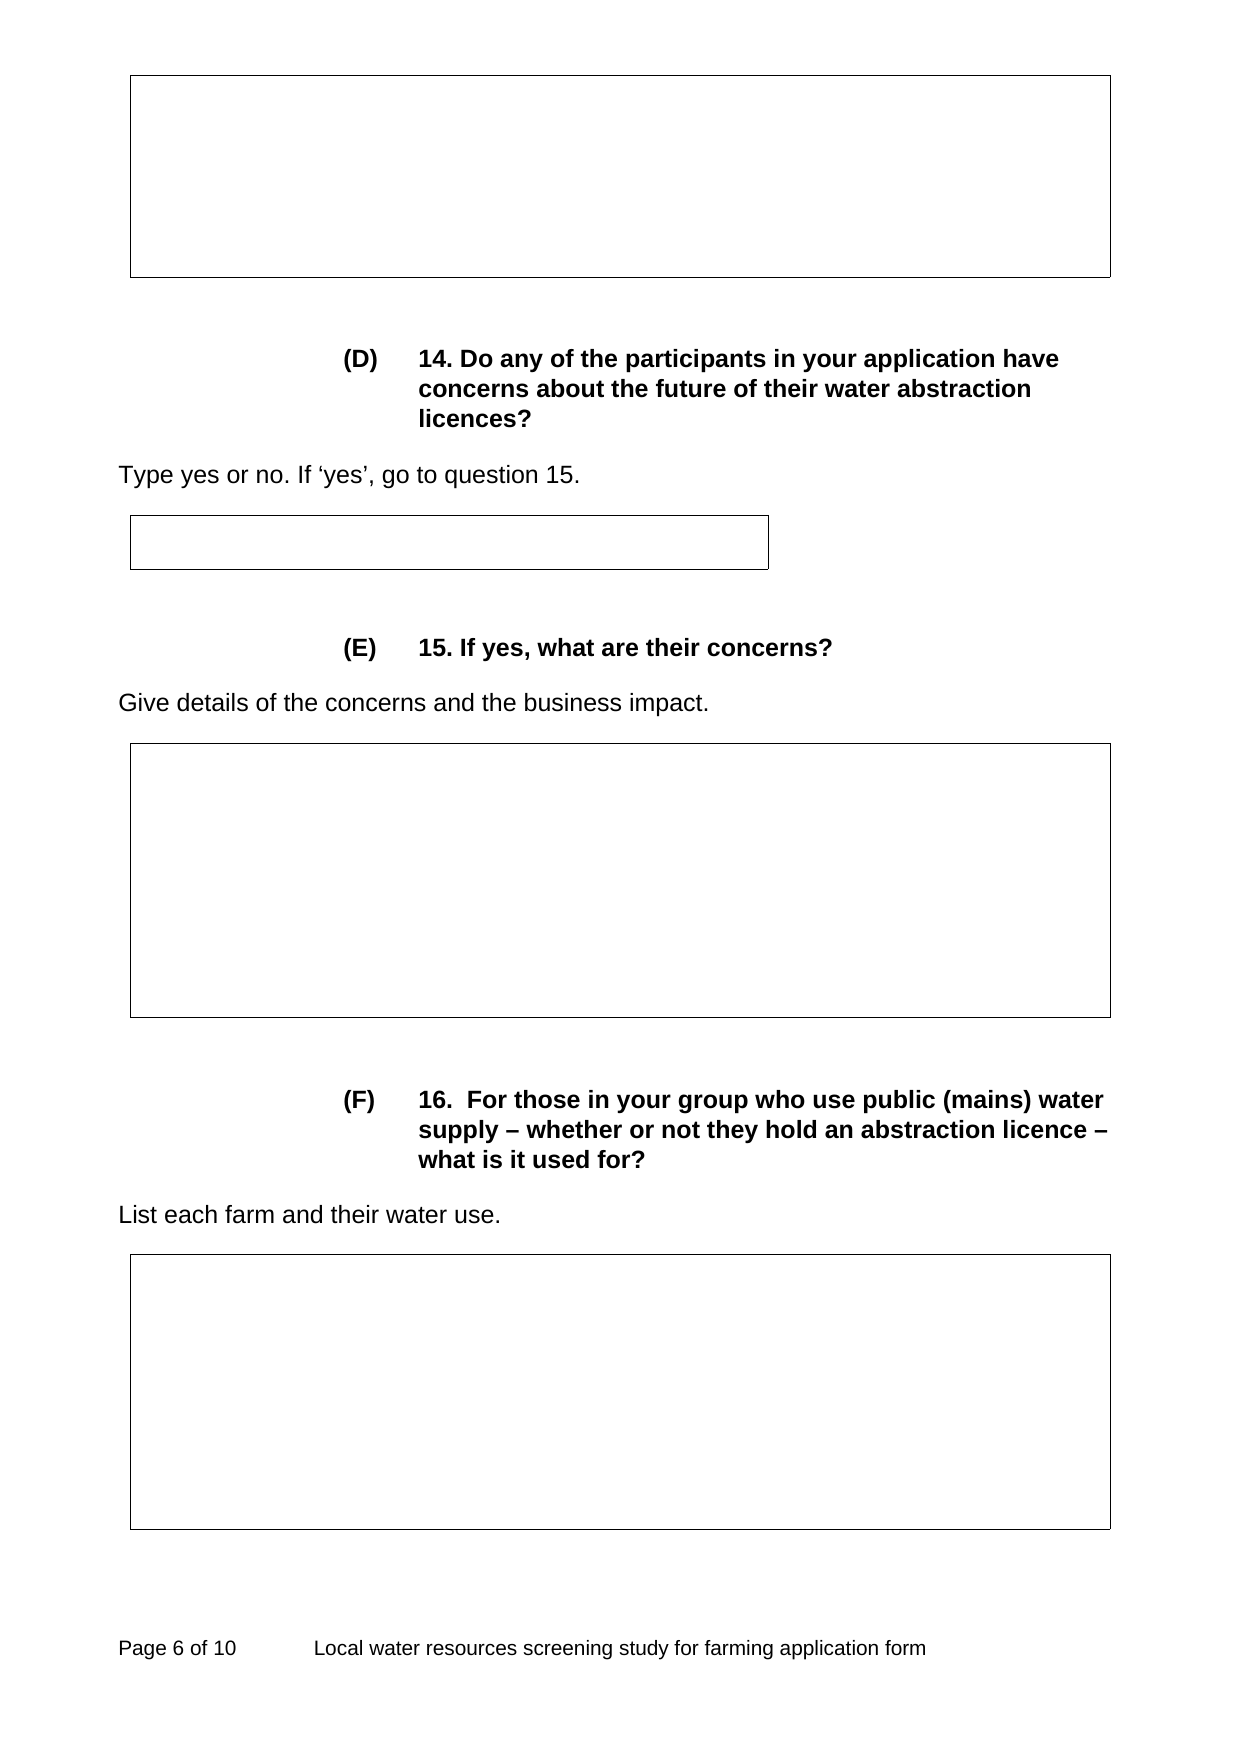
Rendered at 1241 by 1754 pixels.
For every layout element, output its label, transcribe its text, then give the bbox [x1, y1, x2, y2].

text Type yes or no. If ‘yes’, go to question 15. [118, 459, 1122, 488]
text List each farm and their water use. [118, 1200, 1122, 1229]
subtitle 15. If yes, what are their concerns? [343, 633, 1122, 662]
subtitle 16. For those in your group who use public (mains) water supply – whether or not they hold an abstraction licence – what is it used for? [343, 1084, 1122, 1173]
text Give details of the concerns and the business impact. [118, 688, 1122, 717]
subtitle 14. Do any of the participants in your application have concerns about the future of their water abstraction licences? [343, 344, 1122, 433]
